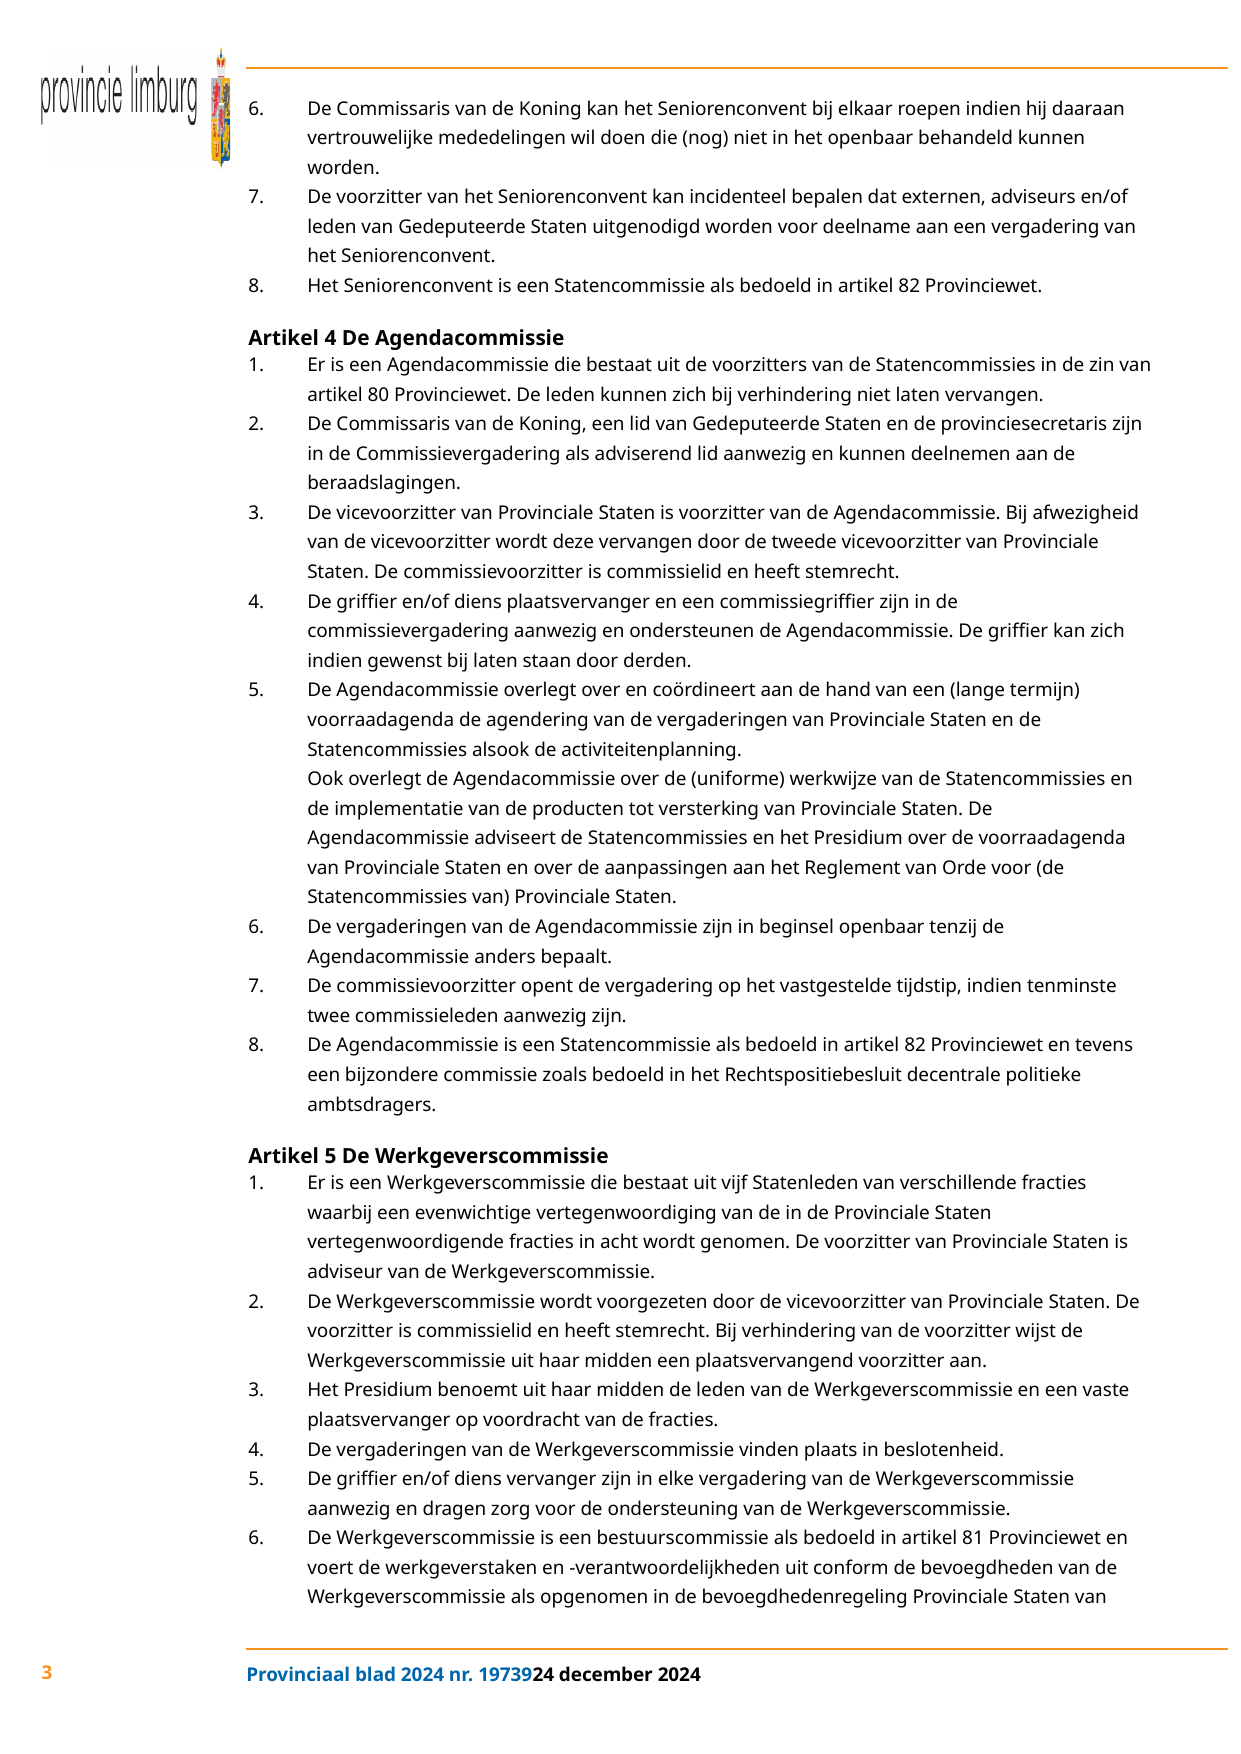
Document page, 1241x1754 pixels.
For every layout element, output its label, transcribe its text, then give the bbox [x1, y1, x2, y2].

list Er is een Werkgeverscommissie die bestaat uit vijf Statenleden van verschillende fracties waarbij een evenwichtige vertegenwoordiging van de in de Provinciale Staten vertegenwoordigende fracties in acht wordt genomen. De voorzitter van Provinciale Staten is adviseur van de Werkgeverscommissie. [248, 1169, 1152, 1284]
list Ook overlegt de Agendacommissie over de (uniforme) werkwijze van de Statencommissies en de implementatie van de producten tot versterking van Provinciale Staten. De Agendacommissie adviseert de Statencommissies en het Presidium over de voorraadagenda van Provinciale Staten en over de aanpassingen aan het Reglement van Orde voor (de Statencommissies van) Provinciale Staten. [248, 765, 1152, 909]
list De Werkgeverscommissie wordt voorgezeten door de vicevoorzitter van Provinciale Staten. De voorzitter is commissielid en heeft stemrecht. Bij verhindering van de voorzitter wijst de Werkgeverscommissie uit haar midden een plaatsvervangend voorzitter aan. [248, 1288, 1152, 1373]
list Er is een Agendacommissie die bestaat uit de voorzitters van de Statencommissies in de zin van artikel 80 Provinciewet. De leden kunnen zich bij verhindering niet laten vervangen. [248, 351, 1152, 406]
text Artikel 4 De Agendacommissie [248, 323, 1152, 351]
list De Agendacommissie is een Statencommissie als bedoeld in artikel 82 Provinciewet en tevens een bijzondere commissie zoals bedoeld in het Rechtspositiebesluit decentrale politieke ambtsdragers. [248, 1032, 1152, 1116]
list De Werkgeverscommissie is een bestuurscommissie als bedoeld in artikel 81 Provinciewet en voert de werkgeverstaken en -verantwoordelijkheden uit conform de bevoegdheden van de Werkgeverscommissie als opgenomen in de bevoegdhedenregeling Provinciale Staten van [248, 1524, 1152, 1609]
list De griffier en/of diens plaatsvervanger en een commissiegriffier zijn in de commissievergadering aanwezig en ondersteunen de Agendacommissie. De griffier kan zich indien gewenst bij laten staan door derden. [248, 588, 1152, 673]
list De Agendacommissie overlegt over en coördineert aan de hand van een (lange termijn) voorraadagenda de agendering van de vergaderingen van Provinciale Staten en de Statencommissies alsook de activiteitenplanning. [248, 677, 1152, 761]
list De Commissaris van de Koning, een lid van Gedeputeerde Staten en de provinciesecretaris zijn in de Commissievergadering als adviserend lid aanwezig en kunnen deelnemen aan de beraadslagingen. [248, 410, 1152, 495]
list De Commissaris van de Koning kan het Seniorenconvent bij elkaar roepen indien hij daaraan vertrouwelijke mededelingen wil doen die (nog) niet in het openbaar behandeld kunnen worden. [248, 95, 1152, 180]
list De voorzitter van het Seniorenconvent kan incidenteel bepalen dat externen, adviseurs en/of leden van Gedeputeerde Staten uitgenodigd worden voor deelname aan een vergadering van het Seniorenconvent. [248, 183, 1152, 268]
picture [41, 47, 231, 172]
list Het Seniorenconvent is een Statencommissie als bedoeld in artikel 82 Provinciewet. [248, 272, 1152, 298]
text Artikel 5 De Werkgeverscommissie [248, 1141, 1152, 1169]
list De vergaderingen van de Werkgeverscommissie vinden plaats in beslotenheid. [248, 1436, 1152, 1462]
list Het Presidium benoemt uit haar midden de leden van de Werkgeverscommissie en een vaste plaatsvervanger op voordracht van de fracties. [248, 1377, 1152, 1432]
list De commissievoorzitter opent de vergadering op het vastgestelde tijdstip, indien tenminste twee commissieleden aanwezig zijn. [248, 972, 1152, 1028]
list De griffier en/of diens vervanger zijn in elke vergadering van de Werkgeverscommissie aanwezig en dragen zorg voor de ondersteuning van de Werkgeverscommissie. [248, 1465, 1152, 1521]
list De vergaderingen van de Agendacommissie zijn in beginsel openbaar tenzij de Agendacommissie anders bepaalt. [248, 913, 1152, 968]
list De vicevoorzitter van Provinciale Staten is voorzitter van de Agendacommissie. Bij afwezigheid van de vicevoorzitter wordt deze vervangen door de tweede vicevoorzitter van Provinciale Staten. De commissievoorzitter is commissielid en heeft stemrecht. [248, 499, 1152, 584]
